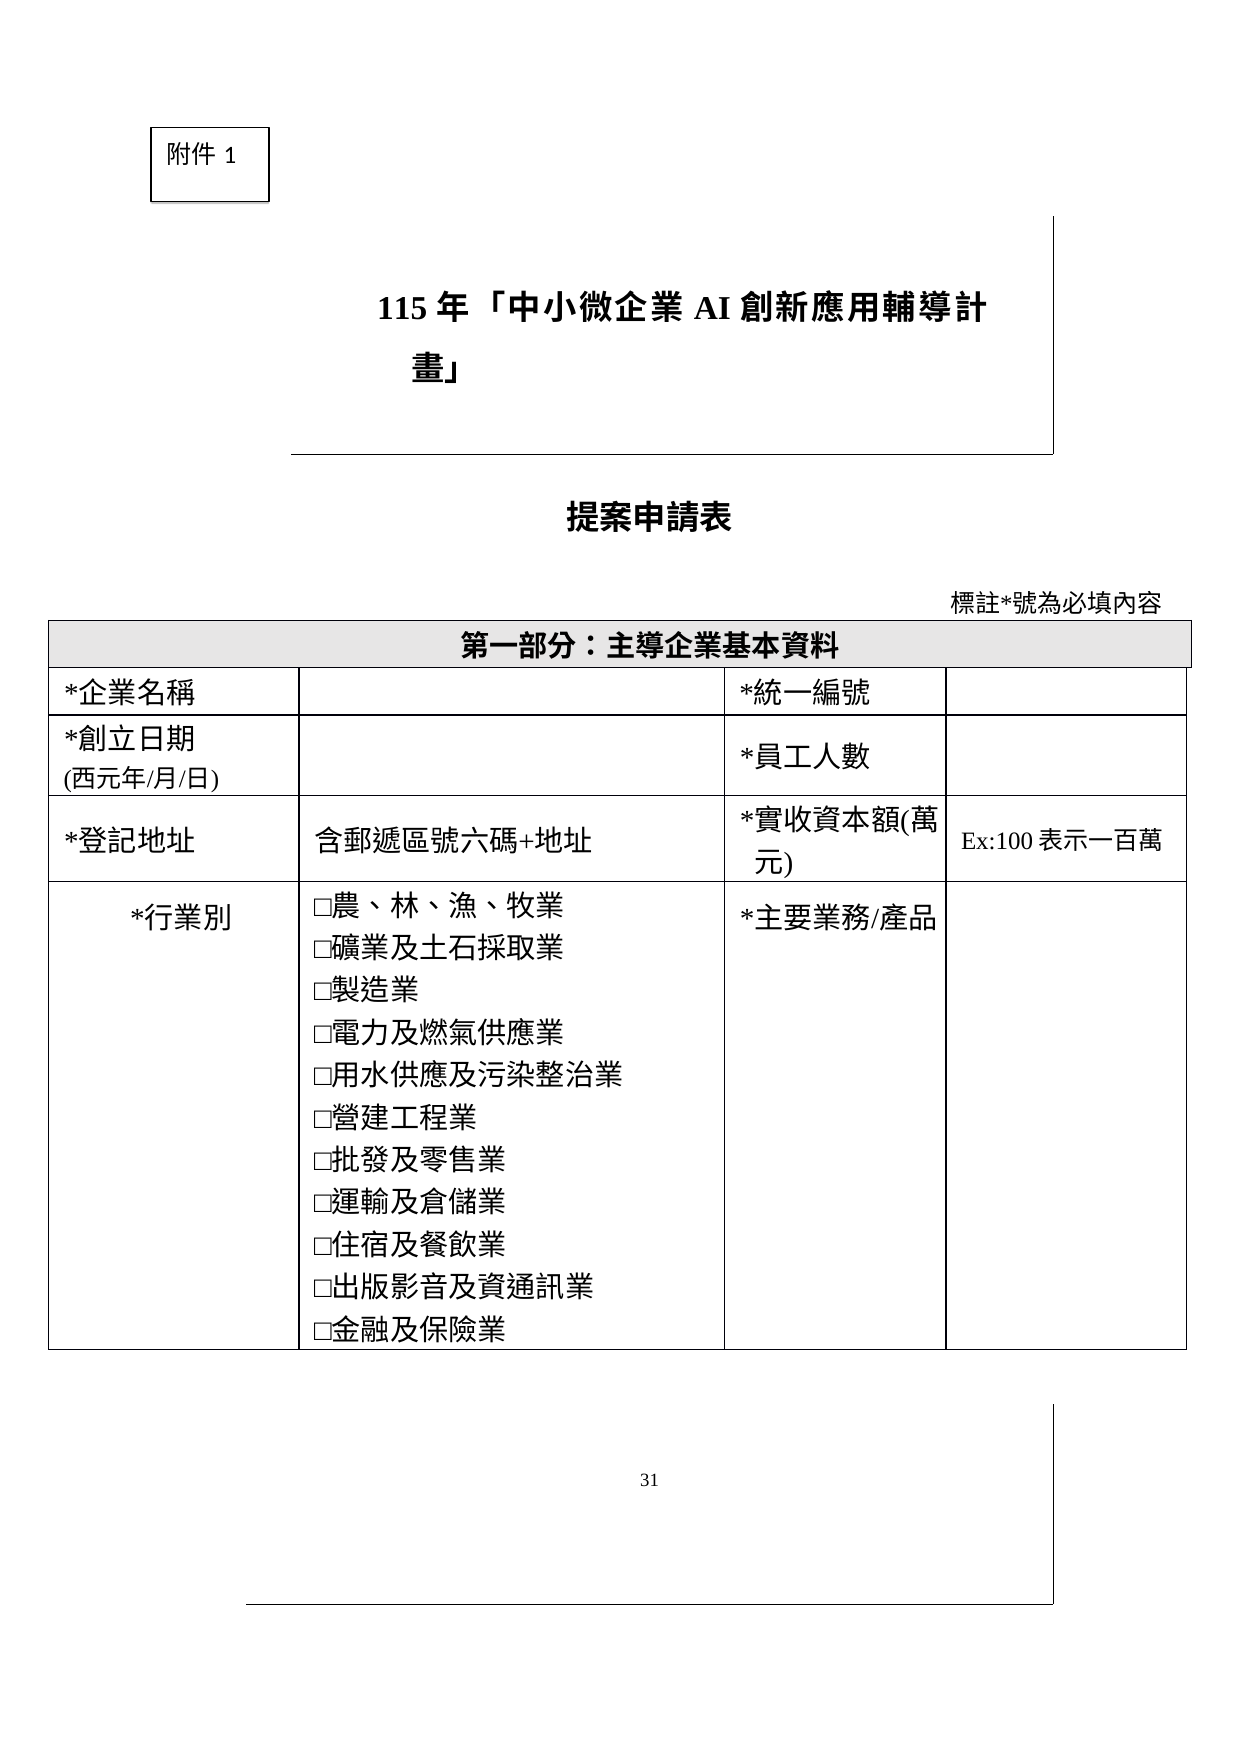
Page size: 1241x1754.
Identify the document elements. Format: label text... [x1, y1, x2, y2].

table_cell [1187, 795, 1191, 881]
table_cell *登記地址 [49, 796, 298, 881]
table_cell *主要業務/產品 [725, 882, 945, 1348]
table_cell [947, 716, 1186, 794]
table_cell [1187, 881, 1191, 1348]
table_cell [300, 668, 724, 714]
table_header 第一部分：主導企業基本資料 [49, 621, 1191, 667]
table_cell [1187, 668, 1191, 714]
table_cell *企業名稱 [49, 668, 298, 714]
table_cell 含郵遞區號六碼+地址 [300, 796, 724, 881]
table_cell [300, 716, 724, 794]
table_cell [947, 668, 1186, 714]
table_cell [947, 882, 1186, 1348]
table_cell *員工人數 [725, 716, 945, 794]
table_cell *行業別 [49, 882, 298, 1348]
table_cell *統一編號 [725, 668, 945, 714]
table_cell □農、林、漁、牧業 □礦業及土石採取業 □製造業 □電力及燃氣供應業 □用水供應及污染整治業 □營建工程業 □批發及零售業 □運輸及倉儲業 □住宿及餐飲業 □出版影音及資通訊業 □金融及保險業 [300, 882, 724, 1348]
text 標註*號為必填內容 [246, 583, 1162, 620]
table_cell *創立日期 (西元年/月/日) [49, 716, 298, 794]
subtitle 115年「中小微企業AI創新應用輔導計畫」 [291, 216, 1053, 454]
table_cell [1187, 714, 1191, 794]
text 提案申請表 [246, 491, 1053, 539]
table_cell Ex:100表示一百萬 [947, 796, 1186, 881]
table_cell *實收資本額(萬元) [725, 796, 945, 881]
